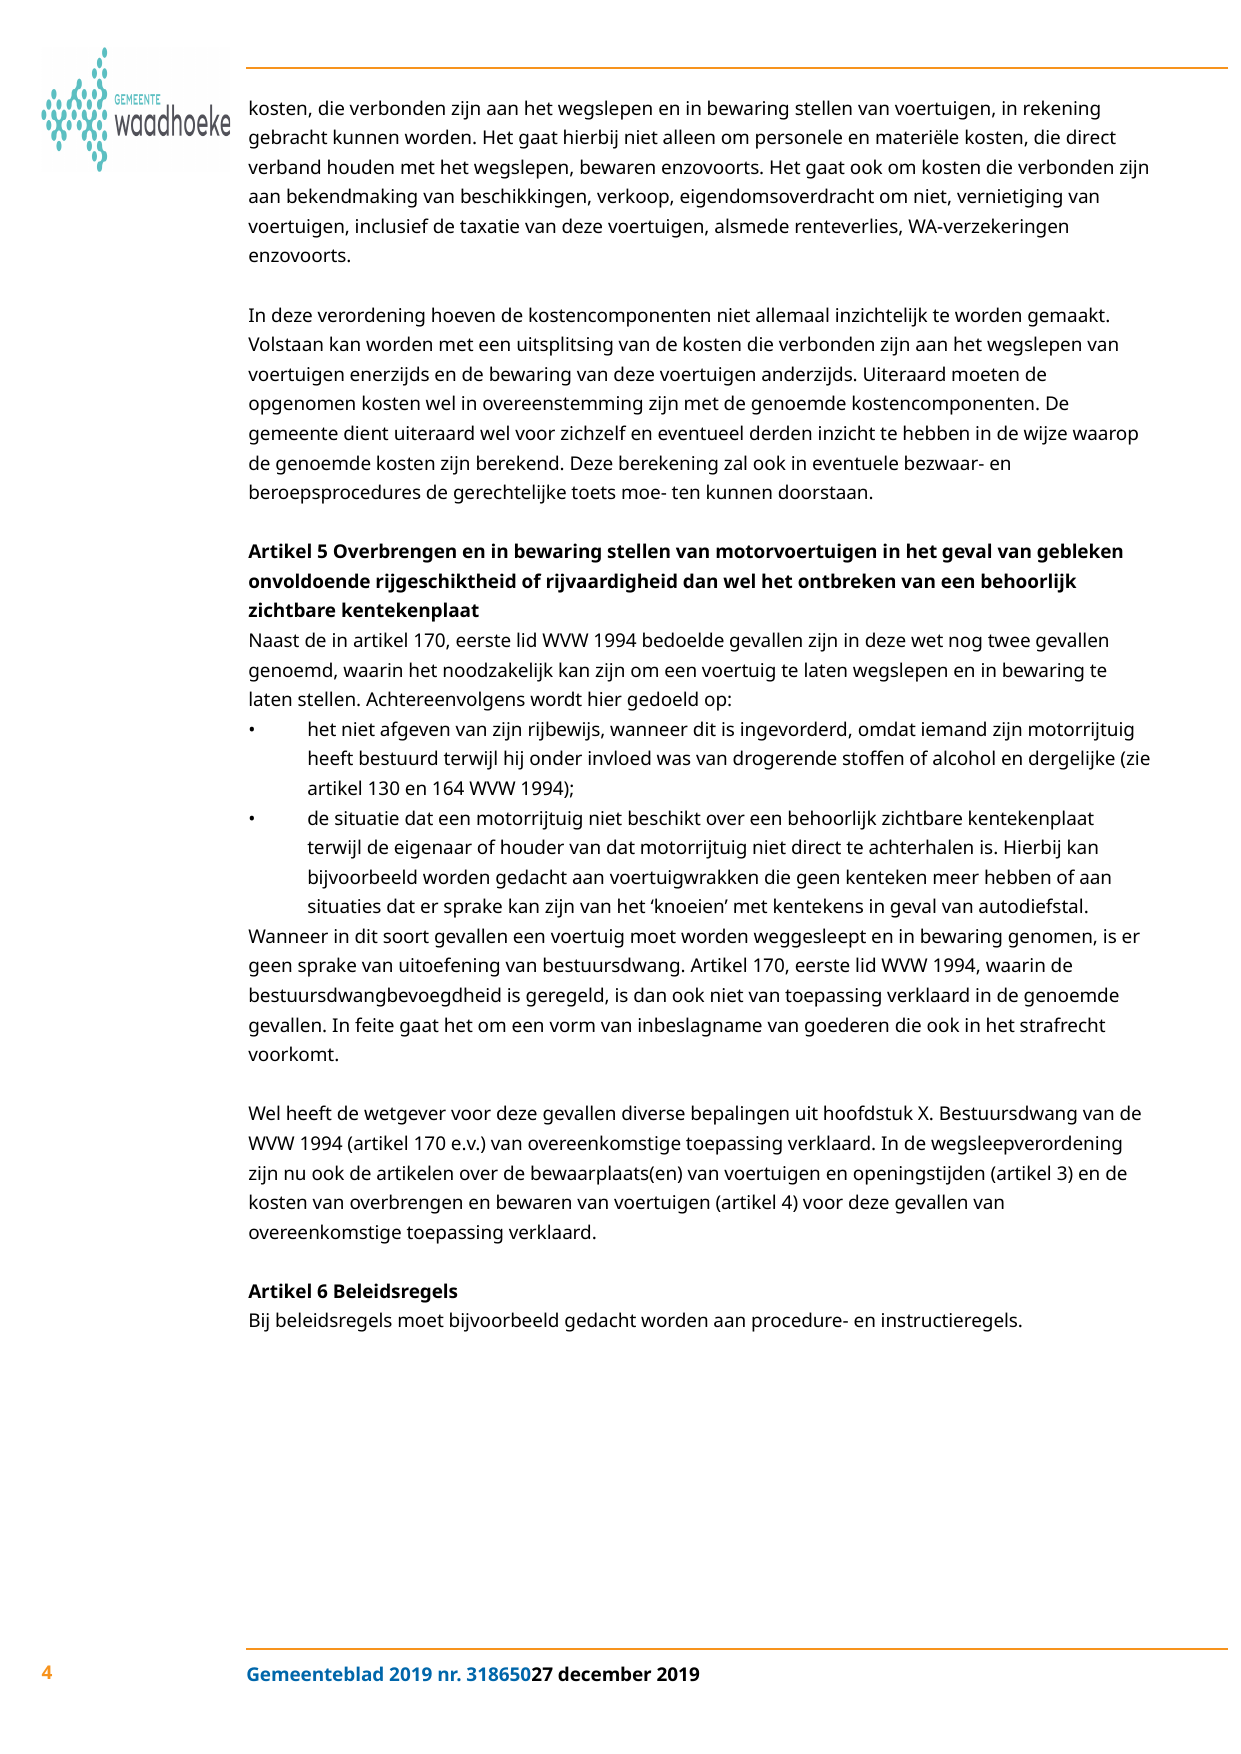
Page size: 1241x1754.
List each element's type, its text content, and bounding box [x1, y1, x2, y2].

list het niet afgeven van zijn rijbewijs, wanneer dit is ingevorderd, omdat iemand zijn motorrijtuig heeft bestuurd terwijl hij onder invloed was van drogerende stoffen of alcohol en dergelijke (zie artikel 130 en 164 WVW 1994); [248, 716, 1152, 801]
text Naast de in artikel 170, eerste lid WVW 1994 bedoelde gevallen zijn in deze wet nog twee gevallen genoemd, waarin het noodzakelijk kan zijn om een voertuig te laten wegslepen en in bewaring te laten stellen. Achtereenvolgens wordt hier gedoeld op: [248, 627, 1152, 712]
text kosten, die verbonden zijn aan het wegslepen en in bewaring stellen van voertuigen, in rekening gebracht kunnen worden. Het gaat hierbij niet alleen om personele en materiële kosten, die direct verband houden met het wegslepen, bewaren enzovoorts. Het gaat ook om kosten die verbonden zijn aan bekendmaking van beschikkingen, verkoop, eigendomsoverdracht om niet, vernietiging van voertuigen, inclusief de taxatie van deze voertuigen, alsmede renteverlies, WA-verzekeringen enzovoorts. [248, 95, 1152, 268]
text Wanneer in dit soort gevallen een voertuig moet worden weggesleept en in bewaring genomen, is er geen sprake van uitoefening van bestuursdwang. Artikel 170, eerste lid WVW 1994, waarin de bestuursdwangbevoegdheid is geregeld, is dan ook niet van toepassing verklaard in de genoemde gevallen. In feite gaat het om een vorm van inbeslagname van goederen die ook in het strafrecht voorkomt. [248, 923, 1152, 1067]
text In deze verordening hoeven de kostencomponenten niet allemaal inzichtelijk te worden gemaakt. Volstaan kan worden met een uitsplitsing van de kosten die verbonden zijn aan het wegslepen van voertuigen enerzijds en de bewaring van deze voertuigen anderzijds. Uiteraard moeten de opgenomen kosten wel in overeenstemming zijn met de genoemde kostencomponenten. De gemeente dient uiteraard wel voor zichzelf en eventueel derden inzicht te hebben in de wijze waarop de genoemde kosten zijn berekend. Deze berekening zal ook in eventuele bezwaar- en beroepsprocedures de gerechtelijke toets moe- ten kunnen doorstaan. [248, 302, 1152, 505]
text Wel heeft de wetgever voor deze gevallen diverse bepalingen uit hoofdstuk X. Bestuursdwang van de WVW 1994 (artikel 170 e.v.) van overeenkomstige toepassing verklaard. In de wegsleepverordening zijn nu ook de artikelen over de bewaarplaats(en) van voertuigen en openingstijden (artikel 3) en de kosten van overbrengen en bewaren van voertuigen (artikel 4) voor deze gevallen van overeenkomstige toepassing verklaard. [248, 1101, 1152, 1245]
text Artikel 6 Beleidsregels [248, 1278, 1152, 1304]
text Artikel 5 Overbrengen en in bewaring stellen van motorvoertuigen in het geval van gebleken onvoldoende rijgeschiktheid of rijvaardigheid dan wel het ontbreken van een behoorlijk zichtbare kentekenplaat [248, 538, 1152, 623]
list de situatie dat een motorrijtuig niet beschikt over een behoorlijk zichtbare kentekenplaat terwijl de eigenaar of houder van dat motorrijtuig niet direct te achterhalen is. Hierbij kan bijvoorbeeld worden gedacht aan voertuigwrakken die geen kenteken meer hebben of aan situaties dat er sprake kan zijn van het ‘knoeien’ met kentekens in geval van autodiefstal. [248, 805, 1152, 919]
picture [41, 47, 231, 172]
text Bij beleidsregels moet bijvoorbeeld gedacht worden aan procedure- en instructieregels. [248, 1308, 1152, 1333]
